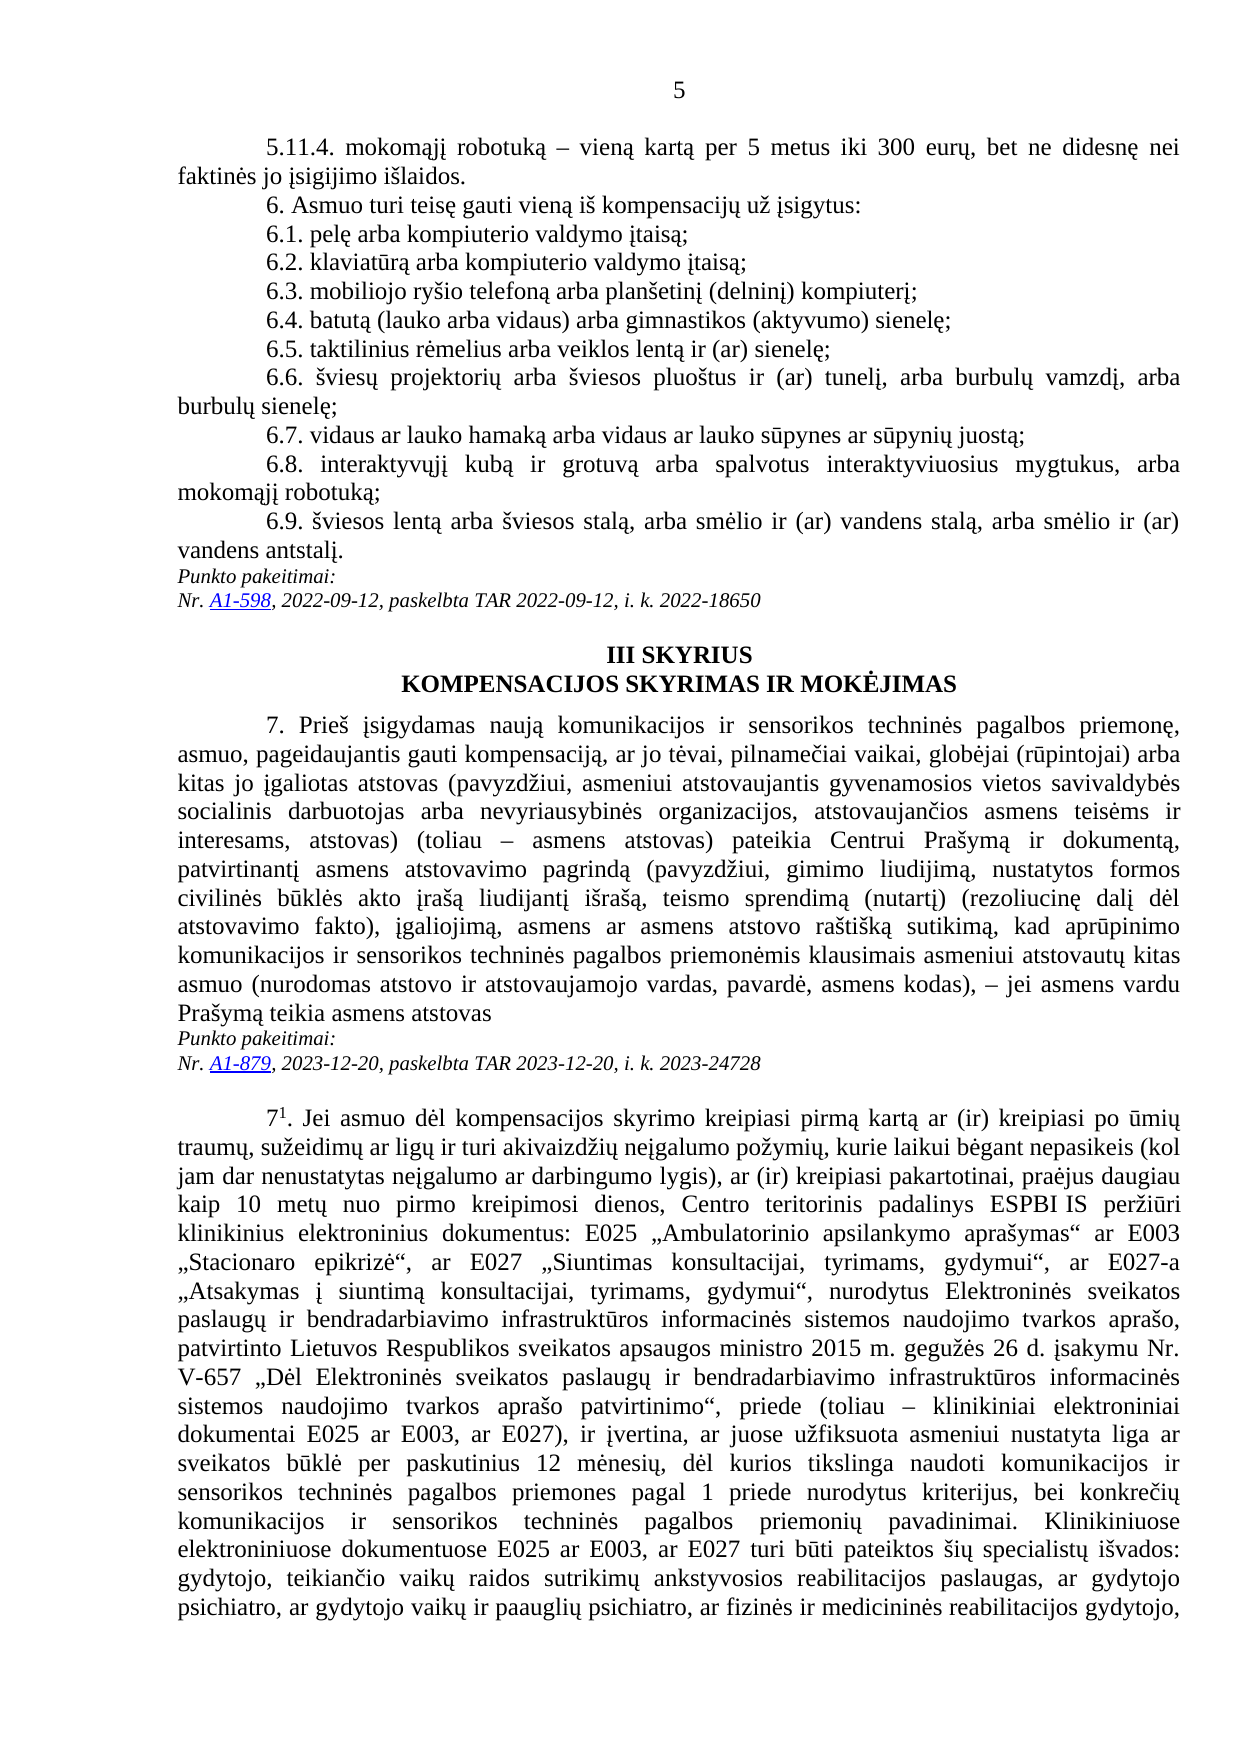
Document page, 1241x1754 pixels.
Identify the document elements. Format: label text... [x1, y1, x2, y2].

text Punkto pakeitimai: [177, 564, 1181, 588]
text III SKYRIUS [177, 641, 1181, 669]
text 6.3. mobiliojo ryšio telefoną arba planšetinį (delninį) kompiuterį; [177, 276, 1181, 305]
text 6. Asmuo turi teisę gauti vieną iš kompensacijų už įsigytus: [177, 190, 1181, 219]
text KOMPENSACIJOS SKYRIMAS IR MOKĖJIMAS [177, 669, 1181, 698]
text 6.7. vidaus ar lauko hamaką arba vidaus ar lauko sūpynes ar sūpynių juostą; [177, 420, 1181, 449]
text 6.6. šviesų projektorių arba šviesos pluoštus ir (ar) tunelį, arba burbulų vamzdį, arba burbulų sienelę; [177, 362, 1181, 420]
text Nr. A1-879, 2023-12-20, paskelbta TAR 2023-12-20, i. k. 2023-24728 [177, 1050, 1181, 1074]
text 6.4. batutą (lauko arba vidaus) arba gimnastikos (aktyvumo) sienelę; [177, 305, 1181, 334]
text Punkto pakeitimai: [177, 1026, 1181, 1050]
text 6.9. šviesos lentą arba šviesos stalą, arba smėlio ir (ar) vandens stalą, arba smėlio ir (ar) vandens antstalį. [177, 506, 1181, 564]
text 6.2. klaviatūrą arba kompiuterio valdymo įtaisą; [177, 247, 1181, 276]
text 71. Jei asmuo dėl kompensacijos skyrimo kreipiasi pirmą kartą ar (ir) kreipiasi po ūmių traumų, sužeidimų ar ligų ir turi akivaizdžių neįgalumo požymių, kurie laikui bėgant nepasikeis (kol jam dar nenustatytas neįgalumo ar darbingumo lygis), ar (ir) kreipiasi pakartotinai, praėjus daugiau kaip 10 metų nuo pirmo kreipimosi dienos, Centro teritorinis padalinys ESPBI IS peržiūri klinikinius elektroninius dokumentus: E025 „Ambulatorinio apsilankymo aprašymas“ ar E003 „Stacionaro epikrizė“, ar E027 „Siuntimas konsultacijai, tyrimams, gydymui“, ar E027-a „Atsakymas į siuntimą konsultacijai, tyrimams, gydymui“, nurodytus Elektroninės sveikatos paslaugų ir bendradarbiavimo infrastruktūros informacinės sistemos naudojimo tvarkos aprašo, patvirtinto Lietuvos Respublikos sveikatos apsaugos ministro 2015 m. gegužės 26 d. įsakymu Nr. V-657 „Dėl Elektroninės sveikatos paslaugų ir bendradarbiavimo infrastruktūros informacinės sistemos naudojimo tvarkos aprašo patvirtinimo“, priede (toliau – klinikiniai elektroniniai dokumentai E025 ar E003, ar E027), ir įvertina, ar juose užfiksuota asmeniui nustatyta liga ar sveikatos būklė per paskutinius 12 mėnesių, dėl kurios tikslinga naudoti komunikacijos ir sensorikos techninės pagalbos priemones pagal 1 priede nurodytus kriterijus, bei konkrečių komunikacijos ir sensorikos techninės pagalbos priemonių pavadinimai. Klinikiniuose elektroniniuose dokumentuose E025 ar E003, ar E027 turi būti pateiktos šių specialistų išvados: gydytojo, teikiančio vaikų raidos sutrikimų ankstyvosios reabilitacijos paslaugas, ar gydytojo psichiatro, ar gydytojo vaikų ir paauglių psichiatro, ar fizinės ir medicininės reabilitacijos gydytojo, [177, 1103, 1181, 1621]
text 6.1. pelę arba kompiuterio valdymo įtaisą; [177, 219, 1181, 247]
text 6.8. interaktyvųjį kubą ir grotuvą arba spalvotus interaktyviuosius mygtukus, arba mokomąjį robotuką; [177, 449, 1181, 506]
text 6.5. taktilinius rėmelius arba veiklos lentą ir (ar) sienelę; [177, 334, 1181, 362]
text Nr. A1-598, 2022-09-12, paskelbta TAR 2022-09-12, i. k. 2022-18650 [177, 588, 1181, 612]
text 5.11.4. mokomąjį robotuką – vieną kartą per 5 metus iki 300 eurų, bet ne didesnę nei faktinės jo įsigijimo išlaidos. [177, 132, 1181, 190]
text 7. Prieš įsigydamas naują komunikacijos ir sensorikos techninės pagalbos priemonę, asmuo, pageidaujantis gauti kompensaciją, ar jo tėvai, pilnamečiai vaikai, globėjai (rūpintojai) arba kitas jo įgaliotas atstovas (pavyzdžiui, asmeniui atstovaujantis gyvenamosios vietos savivaldybės socialinis darbuotojas arba nevyriausybinės organizacijos, atstovaujančios asmens teisėms ir interesams, atstovas) (toliau – asmens atstovas) pateikia Centrui Prašymą ir dokumentą, patvirtinantį asmens atstovavimo pagrindą (pavyzdžiui, gimimo liudijimą, nustatytos formos civilinės būklės akto įrašą liudijantį išrašą, teismo sprendimą (nutartį) (rezoliucinę dalį dėl atstovavimo fakto), įgaliojimą, asmens ar asmens atstovo raštišką sutikimą, kad aprūpinimo komunikacijos ir sensorikos techninės pagalbos priemonėmis klausimais asmeniui atstovautų kitas asmuo (nurodomas atstovo ir atstovaujamojo vardas, pavardė, asmens kodas), – jei asmens vardu Prašymą teikia asmens atstovas [177, 710, 1181, 1026]
